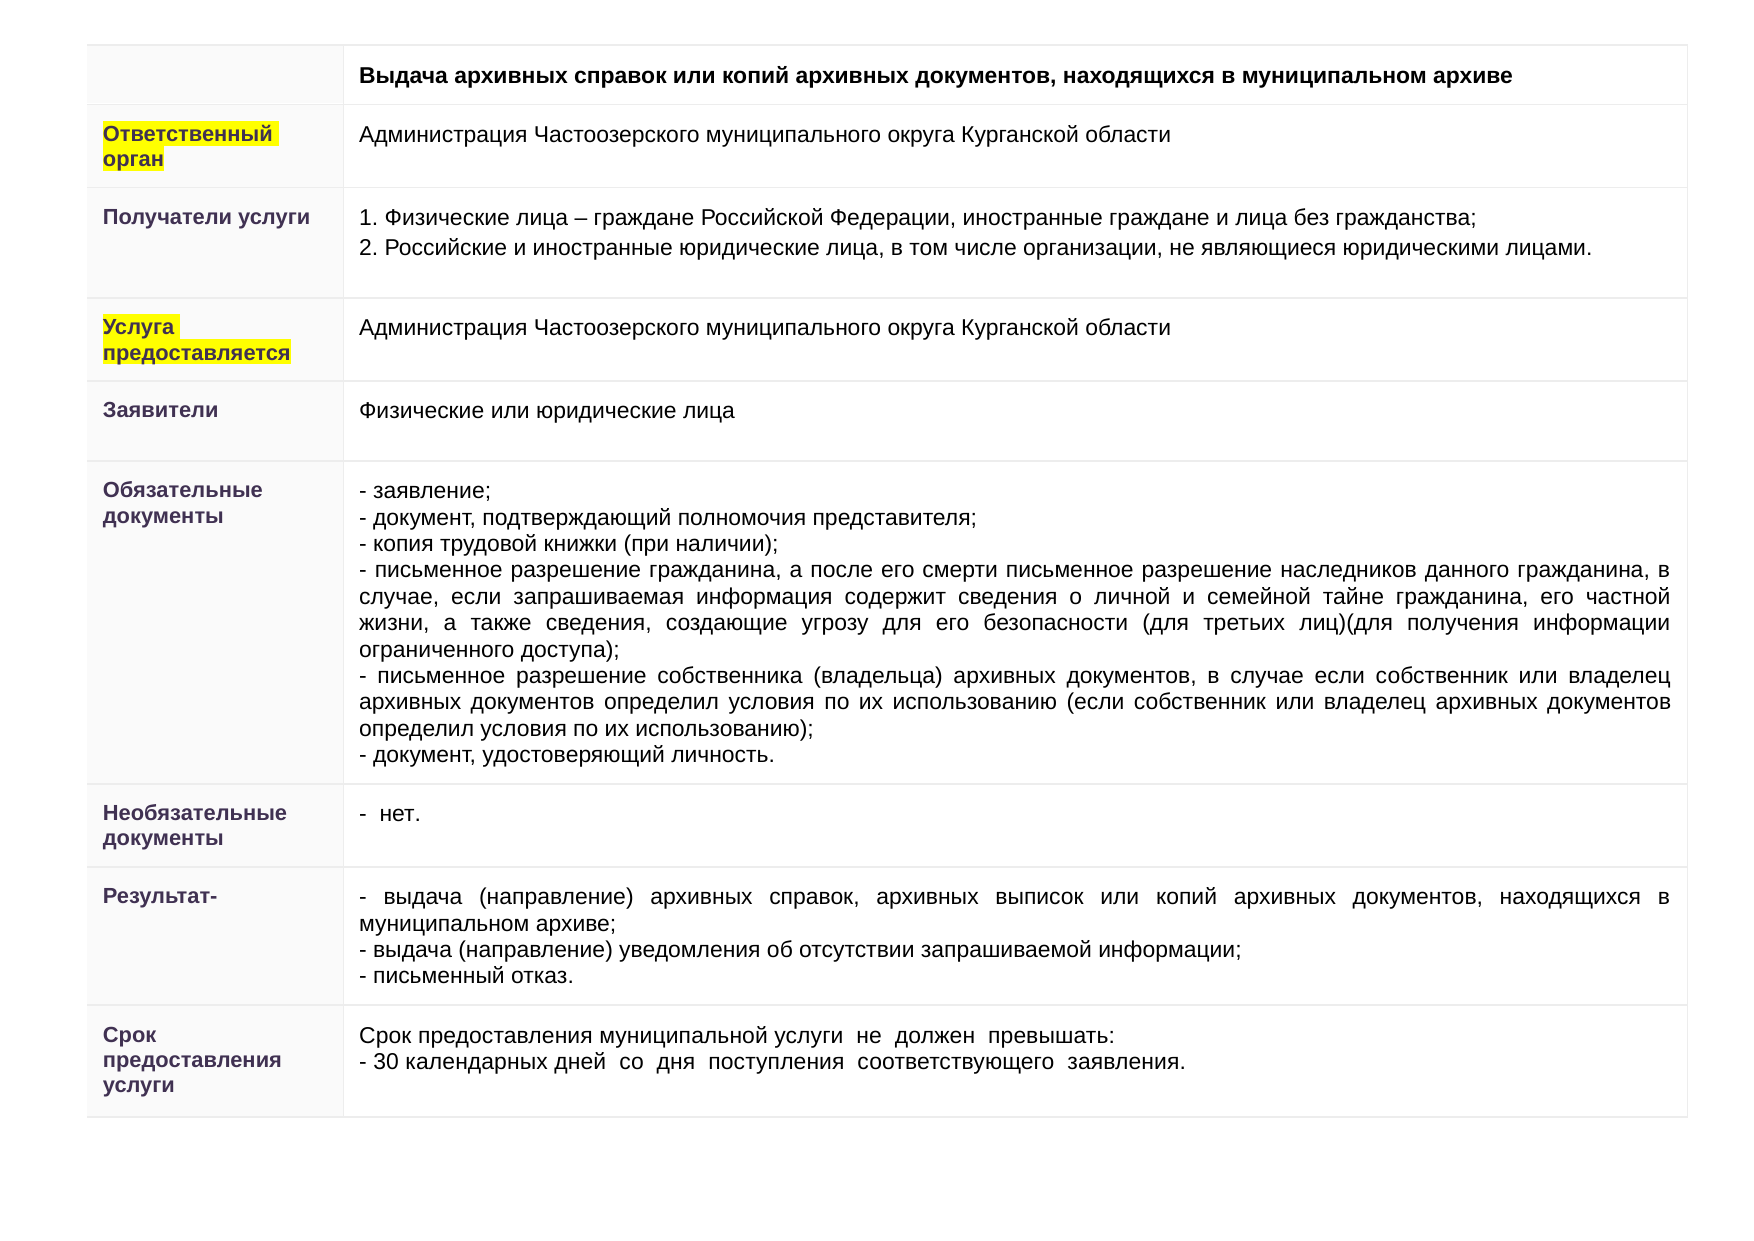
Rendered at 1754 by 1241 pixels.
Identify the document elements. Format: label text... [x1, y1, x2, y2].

table_cell Срок предоставления муниципальной услуги не должен превышать: - 30 календарных дней со дня поступления соответствующего заявления. [344, 1006, 1687, 1116]
table_header Выдача архивных справок или копий архивных документов, находящихся в муниципальном архиве [344, 46, 1687, 103]
table_cell Физические или юридические лица [344, 382, 1687, 460]
table_cell Услуга предоставляется [87, 299, 343, 380]
table_cell Необязательные документы [87, 785, 343, 866]
table_cell Администрация Частоозерского муниципального округа Курганской области [344, 105, 1687, 187]
table_cell Срок предоставления услуги [87, 1006, 343, 1116]
table_cell - нет. [344, 785, 1687, 866]
table_header [87, 46, 343, 103]
table_cell Администрация Частоозерского муниципального округа Курганской области [344, 299, 1687, 380]
table_cell Заявители [87, 382, 343, 460]
table_cell Результат- [87, 868, 343, 1004]
table_cell 1. Физические лица – граждане Российской Федерации, иностранные граждане и лица без гражданства; 2. Российские и иностранные юридические лица, в том числе организации, не являющиеся юридическими лицами. [344, 188, 1687, 297]
table_cell - выдача (направление) архивных справок, архивных выписок или копий архивных документов, находящихся в муниципальном архиве; - выдача (направление) уведомления об отсутствии запрашиваемой информации; - письменный отказ. [344, 868, 1687, 1004]
table_cell Получатели услуги [87, 188, 343, 297]
table_cell Ответственный орган [87, 105, 343, 187]
table_cell - заявление; - документ, подтверждающий полномочия представителя; - копия трудовой книжки (при наличии); - письменное разрешение гражданина, а после его смерти письменное разрешение наследников данного гражданина, в случае, если запрашиваемая информация содержит сведения о личной и семейной тайне гражданина, его частной жизни, а также сведения, создающие угрозу для его безопасности (для третьих лиц)(для получения информации ограниченного доступа); - письменное разрешение собственника (владельца) архивных документов, в случае если собственник или владелец архивных документов определил условия по их использованию (если собственник или владелец архивных документов определил условия по их использованию); - документ, удостоверяющий личность. [344, 462, 1687, 783]
table_cell Обязательные документы [87, 462, 343, 783]
